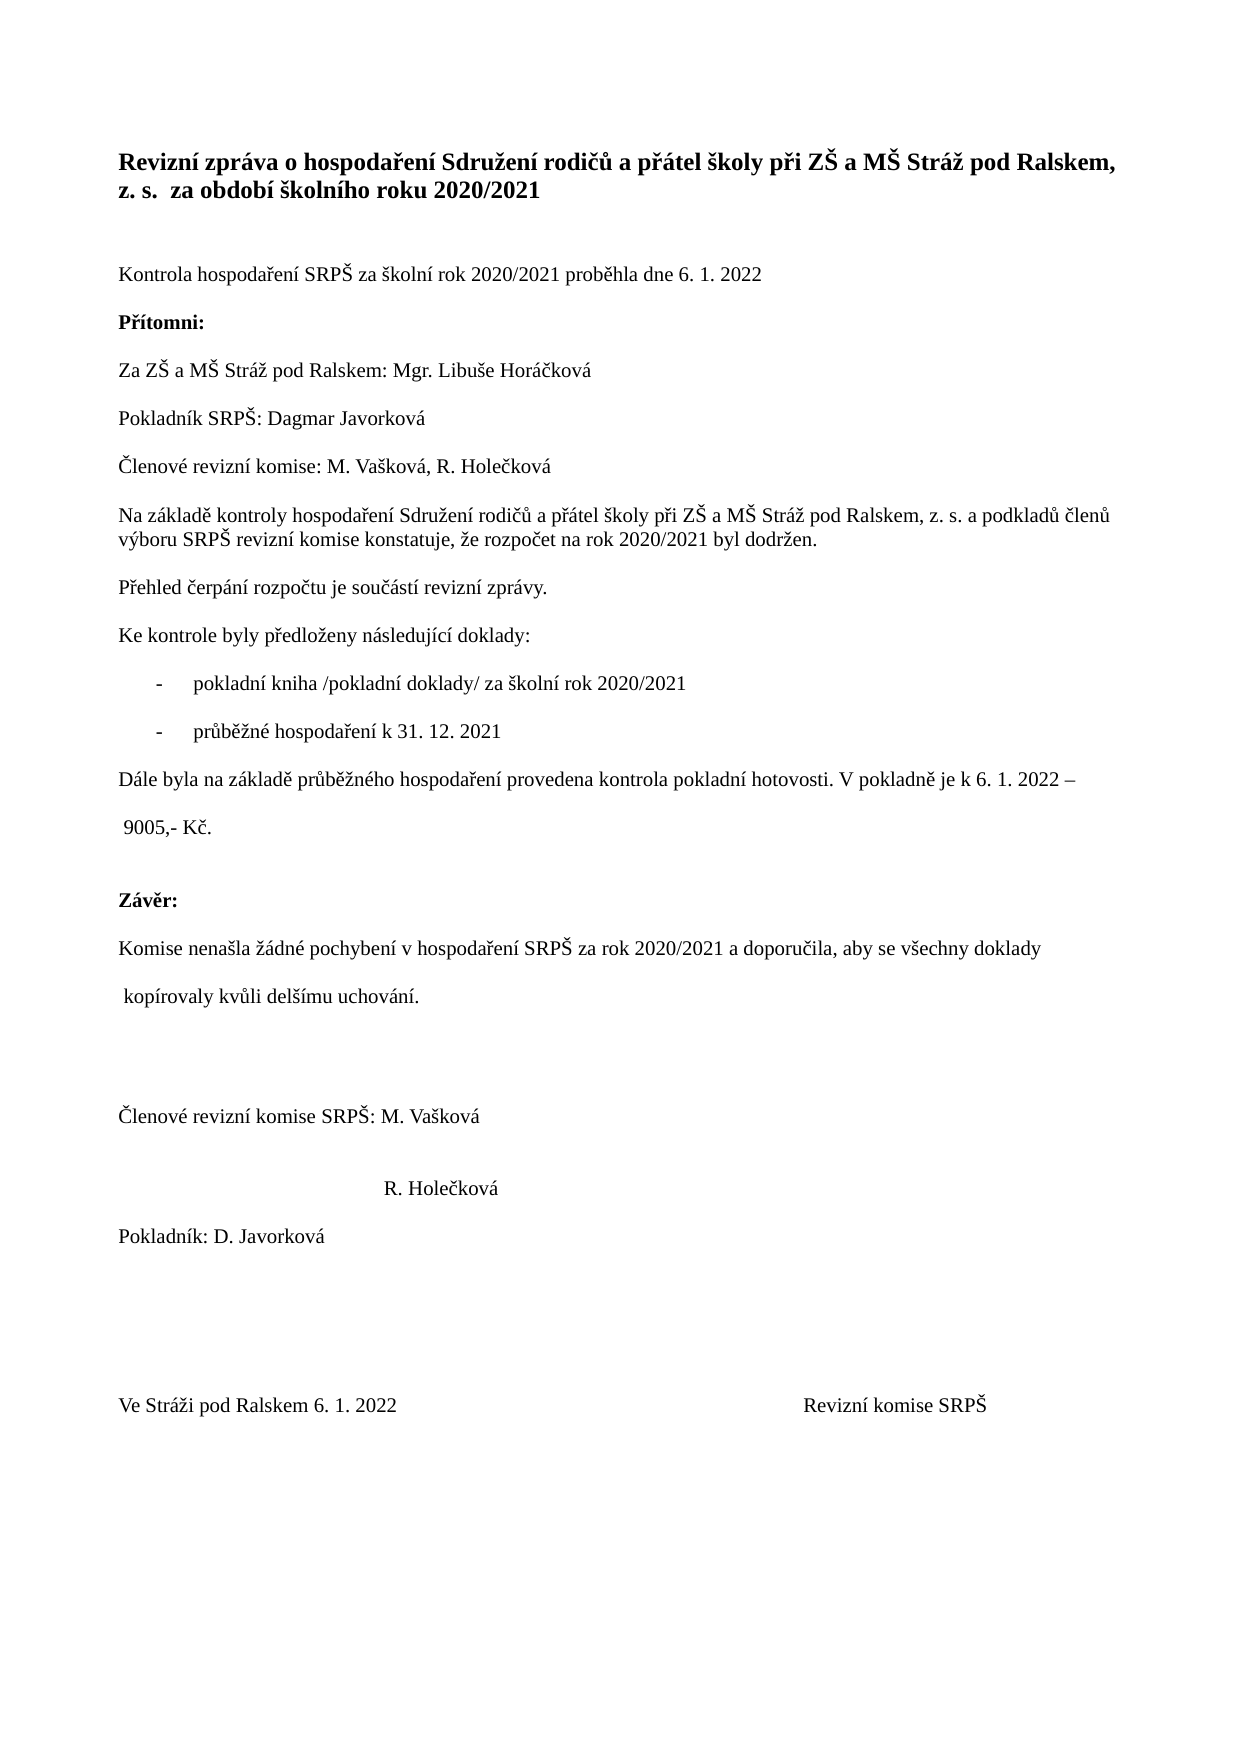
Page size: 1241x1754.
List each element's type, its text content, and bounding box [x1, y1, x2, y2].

text Pokladník: D. Javorková [118, 1224, 1122, 1248]
text Pokladník SRPŠ: Dagmar Javorková [118, 406, 1122, 430]
text Členové revizní komise: M. Vašková, R. Holečková [118, 454, 1122, 478]
text Přehled čerpání rozpočtu je součástí revizní zprávy. [118, 575, 1122, 599]
text 9005,- Kč. [118, 815, 1122, 839]
list pokladní kniha /pokladní doklady/ za školní rok 2020/2021 [156, 671, 1122, 695]
text Závěr: [118, 887, 1122, 912]
text kopírovaly kvůli delšímu uchování. [118, 984, 1122, 1008]
text Na základě kontroly hospodaření Sdružení rodičů a přátel školy při ZŠ a MŠ Stráž pod Ralskem, z. s. a podkladů členů výboru SRPŠ revizní komise konstatuje, že rozpočet na rok 2020/2021 byl dodržen. [118, 502, 1122, 551]
text Komise nenašla žádné pochybení v hospodaření SRPŠ za rok 2020/2021 a doporučila, aby se všechny doklady [118, 936, 1122, 960]
text Revizní zpráva o hospodaření Sdružení rodičů a přátel školy při ZŠ a MŠ Stráž pod Ralskem, z. s. za období školního roku 2020/2021 [118, 147, 1122, 204]
text Členové revizní komise SRPŠ: M. Vašková [118, 1104, 1122, 1128]
text Přítomni: [118, 310, 1122, 334]
text Ve Stráži pod Ralskem 6. 1. 2022 Revizní komise SRPŠ [118, 1393, 1122, 1417]
text R. Holečková [118, 1176, 1122, 1200]
text Za ZŠ a MŠ Stráž pod Ralskem: Mgr. Libuše Horáčková [118, 358, 1122, 382]
text Kontrola hospodaření SRPŠ za školní rok 2020/2021 proběhla dne 6. 1. 2022 [118, 262, 1122, 286]
text Dále byla na základě průběžného hospodaření provedena kontrola pokladní hotovosti. V pokladně je k 6. 1. 2022 – [118, 767, 1122, 791]
list průběžné hospodaření k 31. 12. 2021 [156, 719, 1122, 743]
text Ke kontrole byly předloženy následující doklady: [118, 623, 1122, 647]
